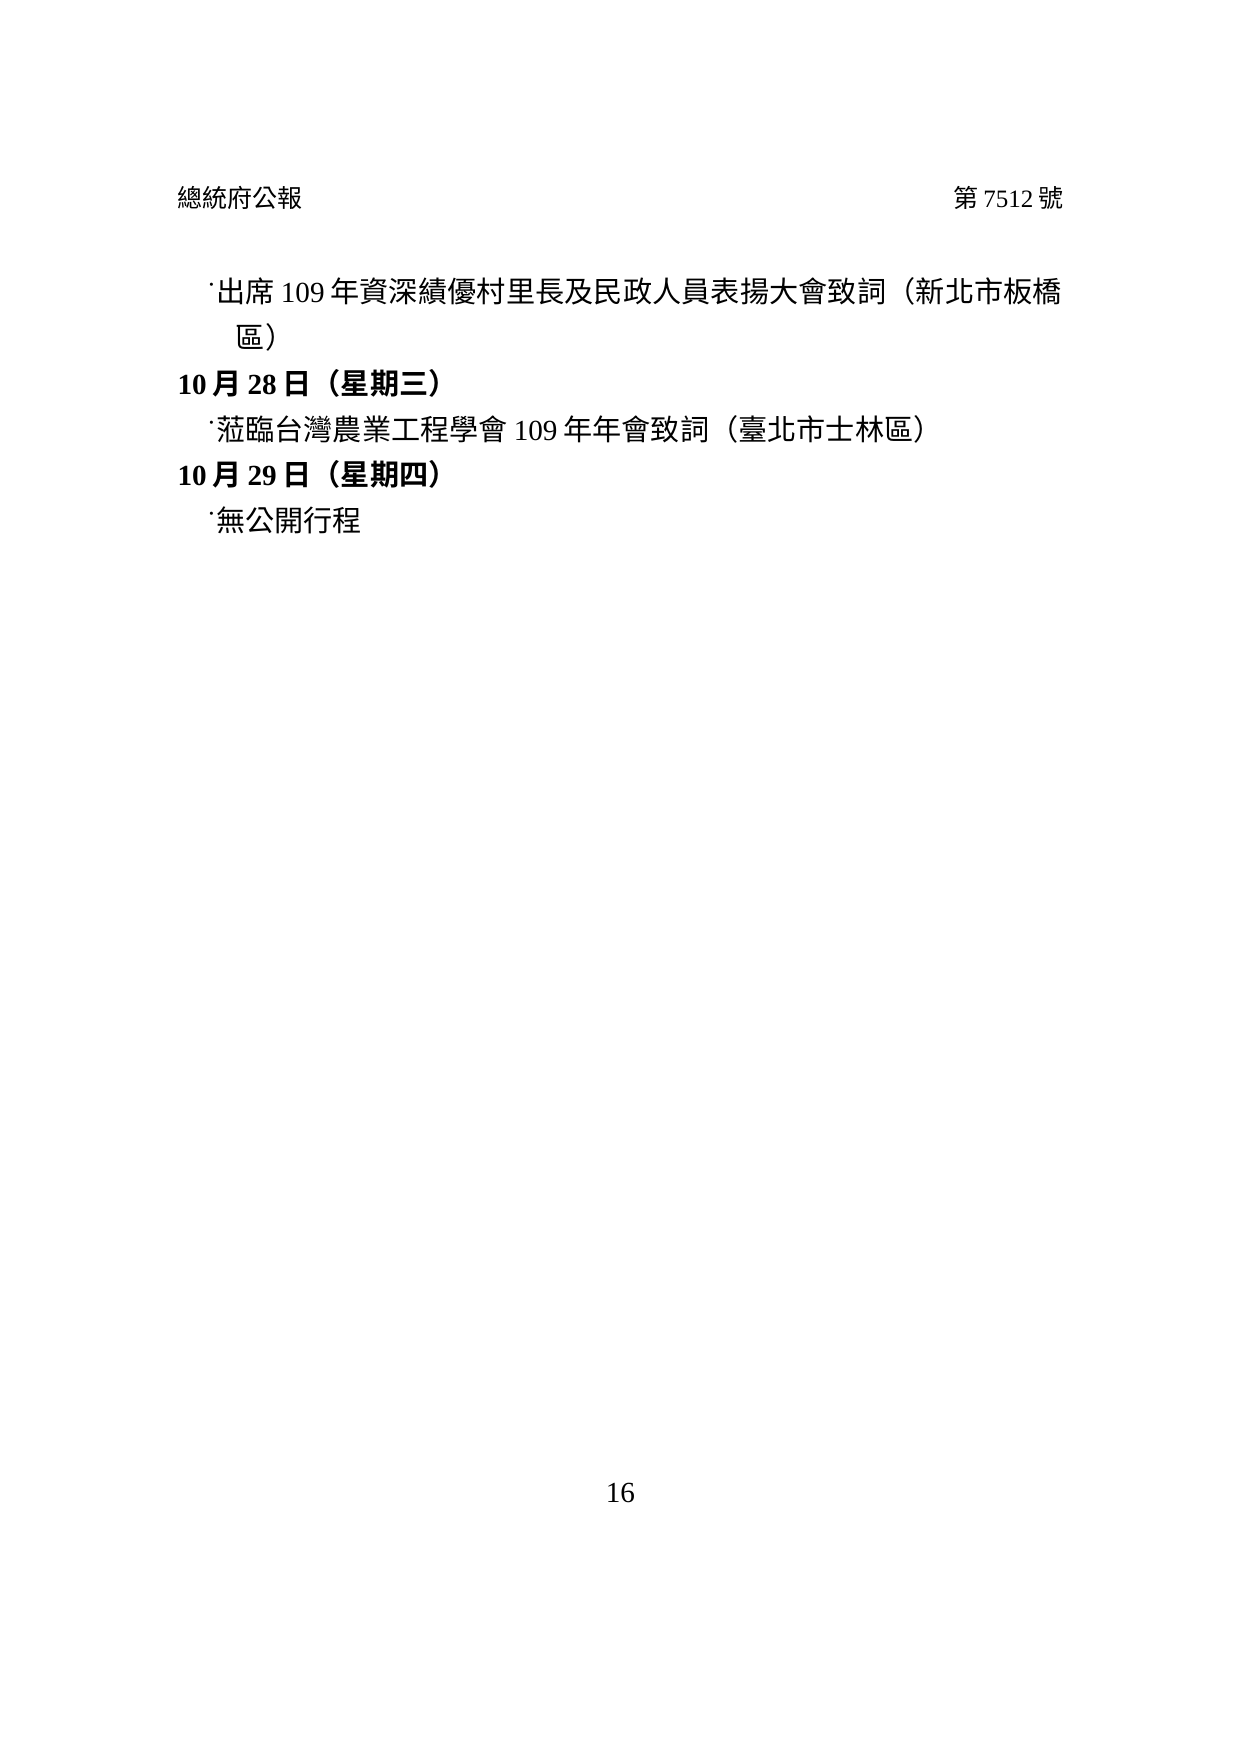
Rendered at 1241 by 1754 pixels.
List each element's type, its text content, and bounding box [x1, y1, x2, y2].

text ˙出席109年資深績優村里長及民政人員表揚大會致詞（新北市板橋區） [206, 266, 1063, 357]
text ˙無公開行程 [206, 495, 1063, 541]
text 10月29日（星期四） [177, 449, 1063, 495]
text ˙蒞臨台灣農業工程學會109年年會致詞（臺北市士林區） [206, 403, 1063, 449]
text 10月28日（星期三） [177, 357, 1063, 403]
